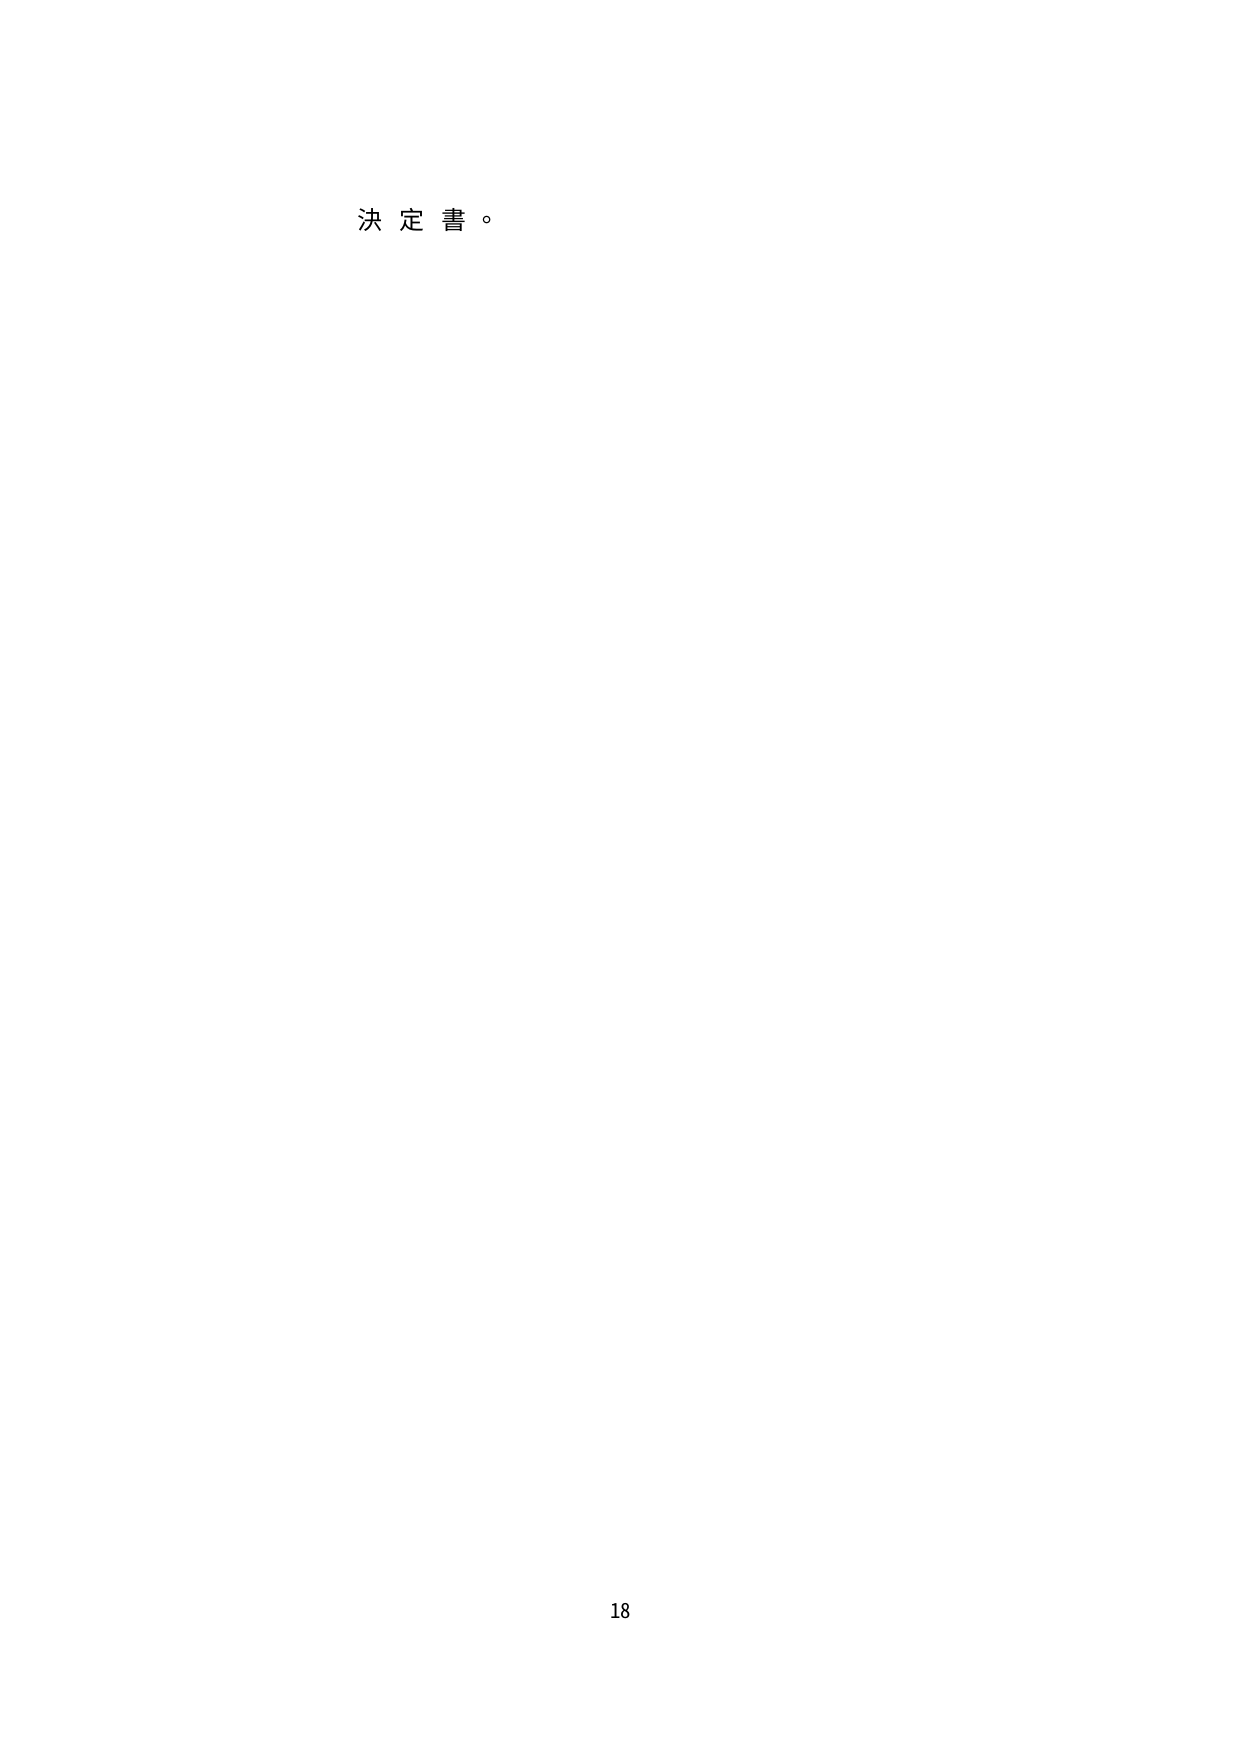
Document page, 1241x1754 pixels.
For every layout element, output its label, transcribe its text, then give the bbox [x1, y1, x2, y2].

text 決定書。 [183, 177, 1058, 240]
